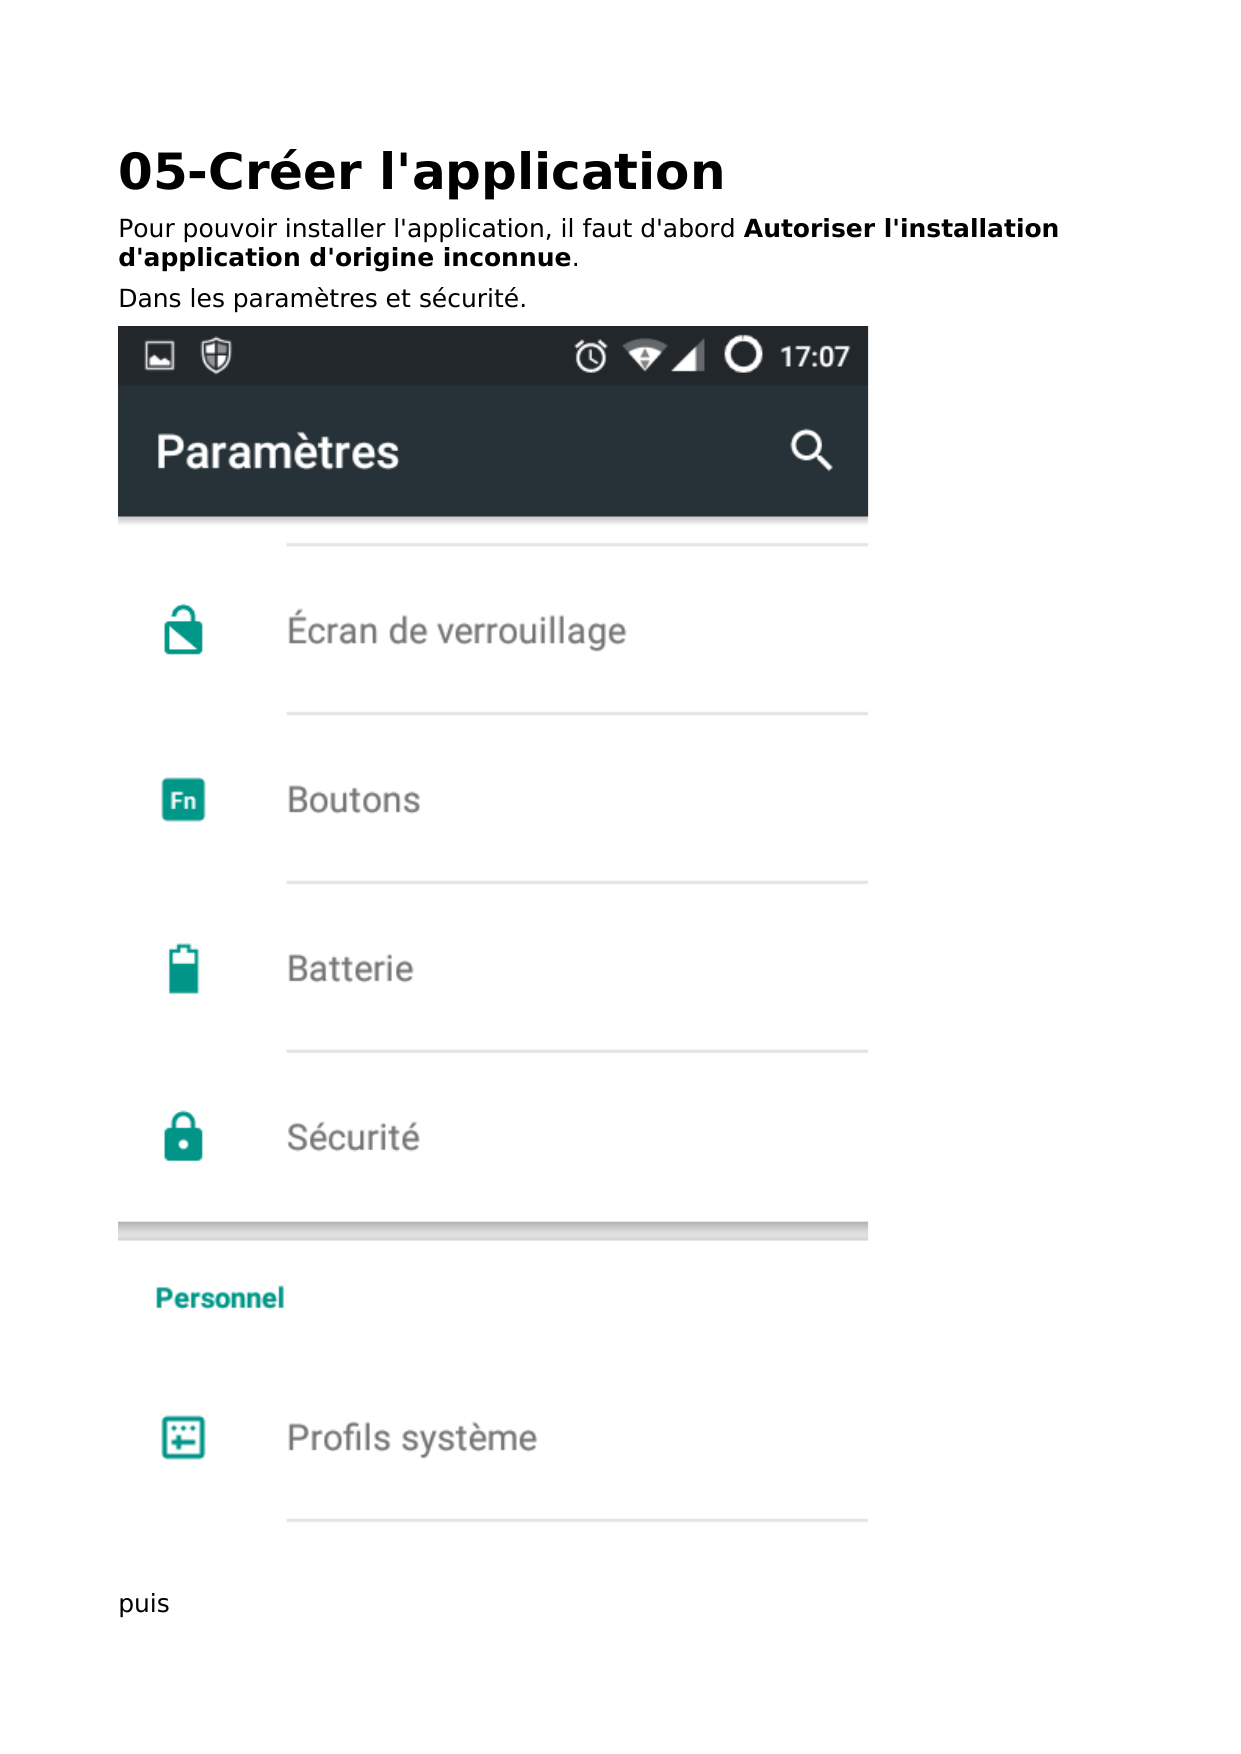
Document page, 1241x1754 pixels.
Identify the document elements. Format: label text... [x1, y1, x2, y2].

text puis [118, 1589, 1122, 1618]
text Pour pouvoir installer l'application, il faut d'abord Autoriser l'installation d'application d'origine inconnue. [118, 214, 1122, 272]
picture [118, 326, 869, 1577]
text Dans les paramètres et sécurité. [118, 285, 1122, 314]
subtitle 05-Créer l'application [118, 143, 1122, 201]
